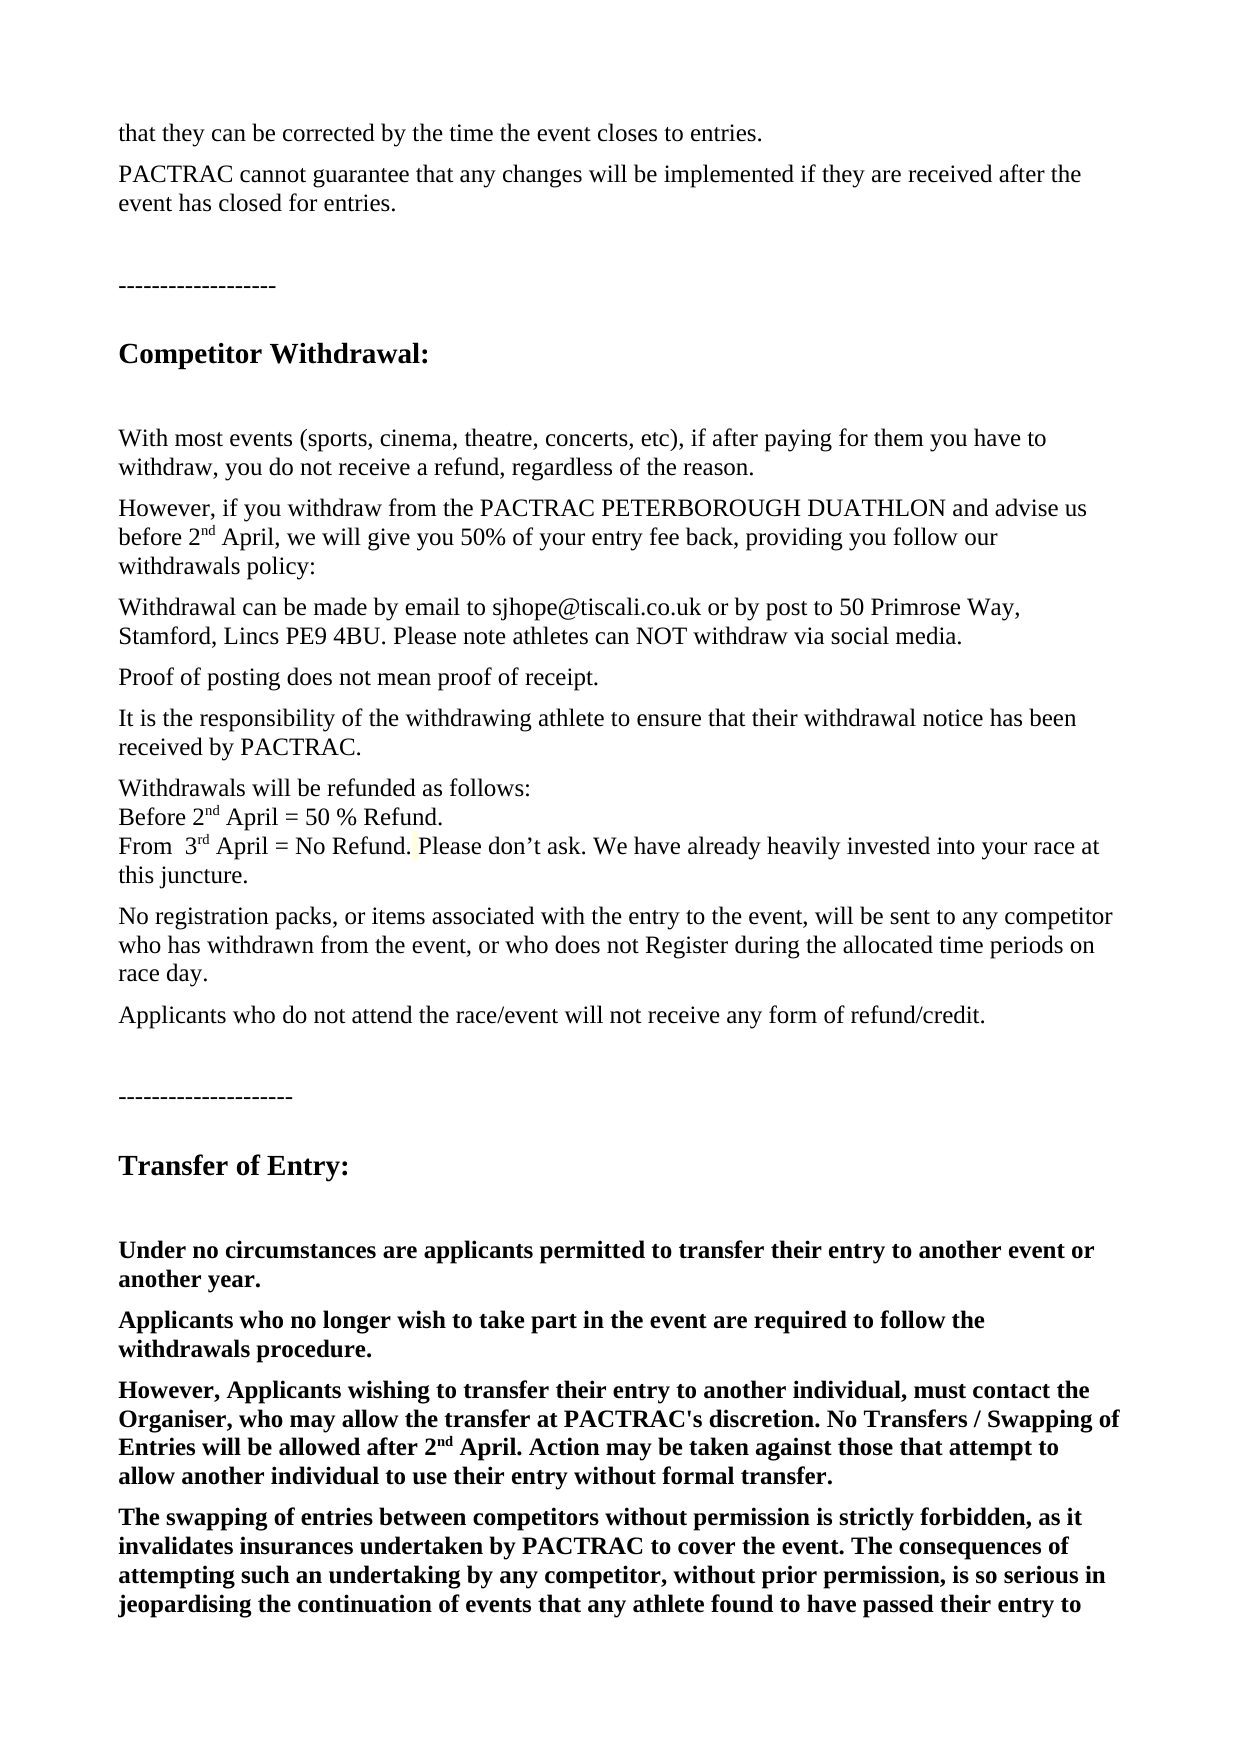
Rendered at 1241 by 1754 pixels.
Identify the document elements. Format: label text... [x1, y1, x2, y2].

text Competitor Withdrawal: [118, 336, 1122, 370]
text Withdrawals will be refunded as follows: Before 2nd April = 50 % Refund. From 3rd April = No Refund. Please don’t ask. We have already heavily invested into your race at this juncture. [118, 773, 1122, 888]
text that they can be corrected by the time the event closes to entries. [118, 118, 1122, 147]
text Applicants who do not attend the race/event will not receive any form of refund/credit. [118, 1000, 1122, 1028]
text No registration packs, or items associated with the entry to the event, will be sent to any competitor who has withdrawn from the event, or who does not Register during the allocated time periods on race day. [118, 901, 1122, 987]
text With most events (sports, cinema, theatre, concerts, etc), if after paying for them you have to withdraw, you do not receive a refund, regardless of the reason. [118, 423, 1122, 481]
text Withdrawal can be made by email to sjhope@tiscali.co.uk or by post to 50 Primrose Way, Stamford, Lincs PE9 4BU. Please note athletes can NOT withdraw via social media. [118, 592, 1122, 650]
text However, if you withdraw from the PACTRAC PETERBOROUGH DUATHLON and advise us before 2nd April, we will give you 50% of your entry fee back, providing you follow our withdrawals policy: [118, 493, 1122, 580]
text Proof of posting does not mean proof of receipt. [118, 662, 1122, 691]
text It is the responsibility of the withdrawing athlete to ensure that their withdrawal notice has been received by PACTRAC. [118, 703, 1122, 761]
text --------------------- [118, 1081, 1122, 1110]
text ------------------- [118, 270, 1122, 299]
text The swapping of entries between competitors without permission is strictly forbidden, as it invalidates insurances undertaken by PACTRAC to cover the event. The consequences of attempting such an undertaking by any competitor, without prior permission, is so serious in jeopardising the continuation of events that any athlete found to have passed their entry to [118, 1502, 1122, 1617]
text Transfer of Entry: [118, 1148, 1122, 1181]
text However, Applicants wishing to transfer their entry to another individual, must contact the Organiser, who may allow the transfer at PACTRAC's discretion. No Transfers / Swapping of Entries will be allowed after 2nd April. Action may be taken against those that attempt to allow another individual to use their entry without formal transfer. [118, 1375, 1122, 1490]
text PACTRAC cannot guarantee that any changes will be implemented if they are received after the event has closed for entries. [118, 159, 1122, 217]
text Applicants who no longer wish to take part in the event are required to follow the withdrawals procedure. [118, 1305, 1122, 1362]
text Under no circumstances are applicants permitted to transfer their entry to another event or another year. [118, 1235, 1122, 1292]
